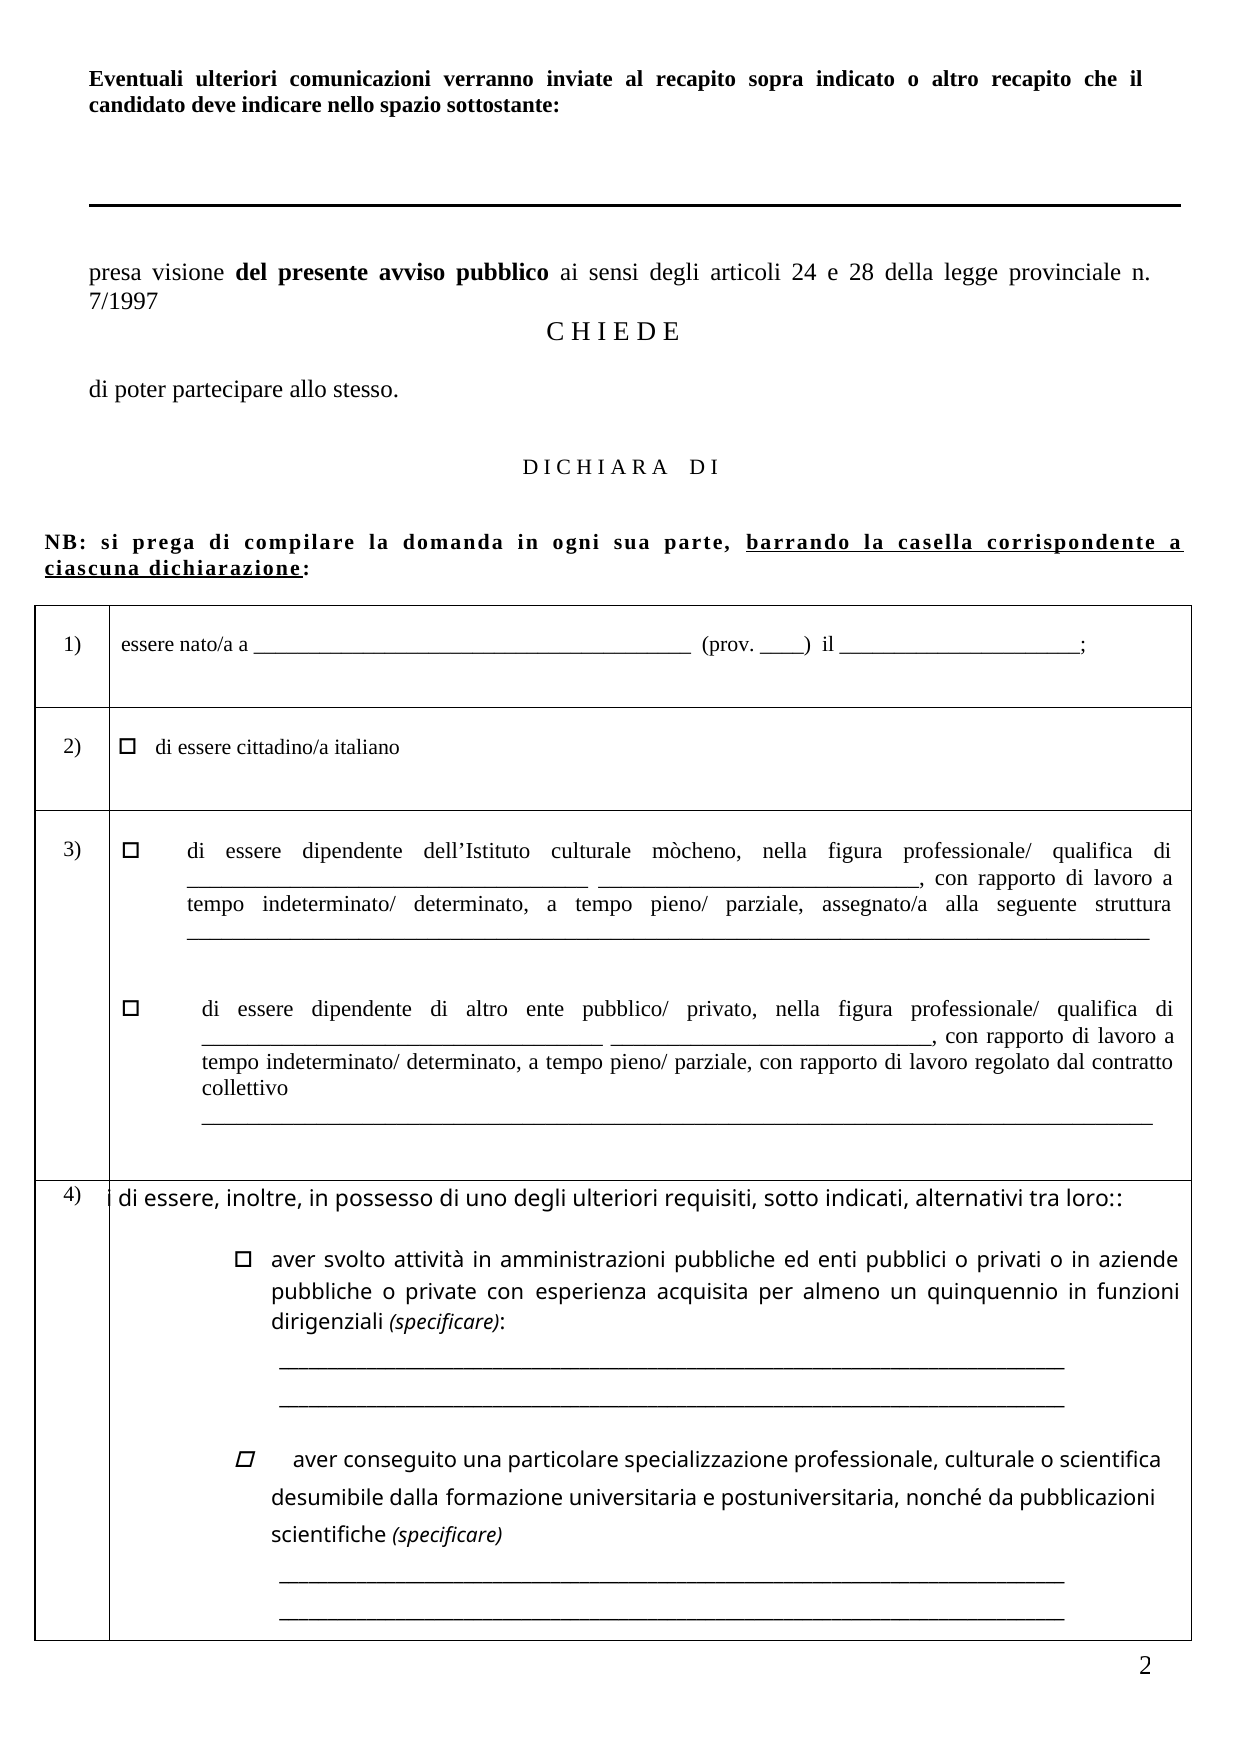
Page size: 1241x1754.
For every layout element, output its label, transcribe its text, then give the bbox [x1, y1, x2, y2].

table_cell 4) [36, 1181, 109, 1640]
text NB: si prega di compilare la domanda in ogni sua parte, barrando la casella corrispondente a ciascuna dichiarazione: [44, 529, 1181, 580]
table_cell 2) [36, 708, 109, 810]
table_cell 3) [36, 811, 109, 1180]
text presa visione del presente avviso pubblico ai sensi degli articoli 24 e 28 della legge provinciale n. 7/1997 [89, 257, 1152, 315]
text C H I E D E [44, 315, 1181, 346]
text Eventuali ulteriori comunicazioni verranno inviate al recapito sopra indicato o altro recapito che il candidato deve indicare nello spazio sottostante: [89, 65, 1145, 118]
text di poter partecipare allo stesso. [89, 374, 1181, 403]
table_cell di essere cittadino/a italiano [110, 708, 1191, 810]
text D I C H I A R A D I [89, 454, 1152, 479]
table_cell i di essere, inoltre, in possesso di uno degli ulteriori requisiti, sotto indicati, alternativi tra loro:: aver svolto attività in amministrazioni pubbliche ed enti pubblici o privati o in aziende pubbliche o private con esperienza acquisita per almeno un quinquennio in funzioni dirigenziali (specificare): _________________________________________________________________________________ _________________________________________________________________________________ aver conseguito una particolare specializzazione professionale, culturale o scientifica desumibile dalla formazione universitaria e postuniversitaria, nonché da pubblicazioni scientifiche (specificare) _________________________________________________________________________________ _________________________________________________________________________________ aver conseguito una particolare specializzazione derivante da concrete esperienze di lavoro maturate, anche presso amministrazioni pubbliche, in posizioni funzionali previste per l'accesso alla dirigenza (specificare) _________________________________________________________________________________ _________________________________________________________________________________ provenire dai settori della ricerca, della docenza universitaria, delle magistrature o dei ruoli degli avvocati e procuratori dello Stato e degli altri enti pubblici (specificare) _________________________________________________________________________________ _________________________________________________________________________________ [110, 1181, 1191, 1640]
table_header essere nato/a a ________________________________________ (prov. ____) il ______________________; [110, 606, 1191, 707]
table_cell di essere dipendente dell’Istituto culturale mòcheno, nella figura professionale/ qualifica di ___________________________________ ____________________________, con rapporto di lavoro a tempo indeterminato/ determinato, a tempo pieno/ parziale, assegnato/a alla seguente struttura ____________________________________________________________________________________ di essere dipendente di altro ente pubblico/ privato, nella figura professionale/ qualifica di ___________________________________ ____________________________, con rapporto di lavoro a tempo indeterminato/ determinato, a tempo pieno/ parziale, con rapporto di lavoro regolato dal contratto collettivo ___________________________________________________________________________________ [110, 811, 1191, 1180]
table_header 1) [36, 606, 109, 707]
